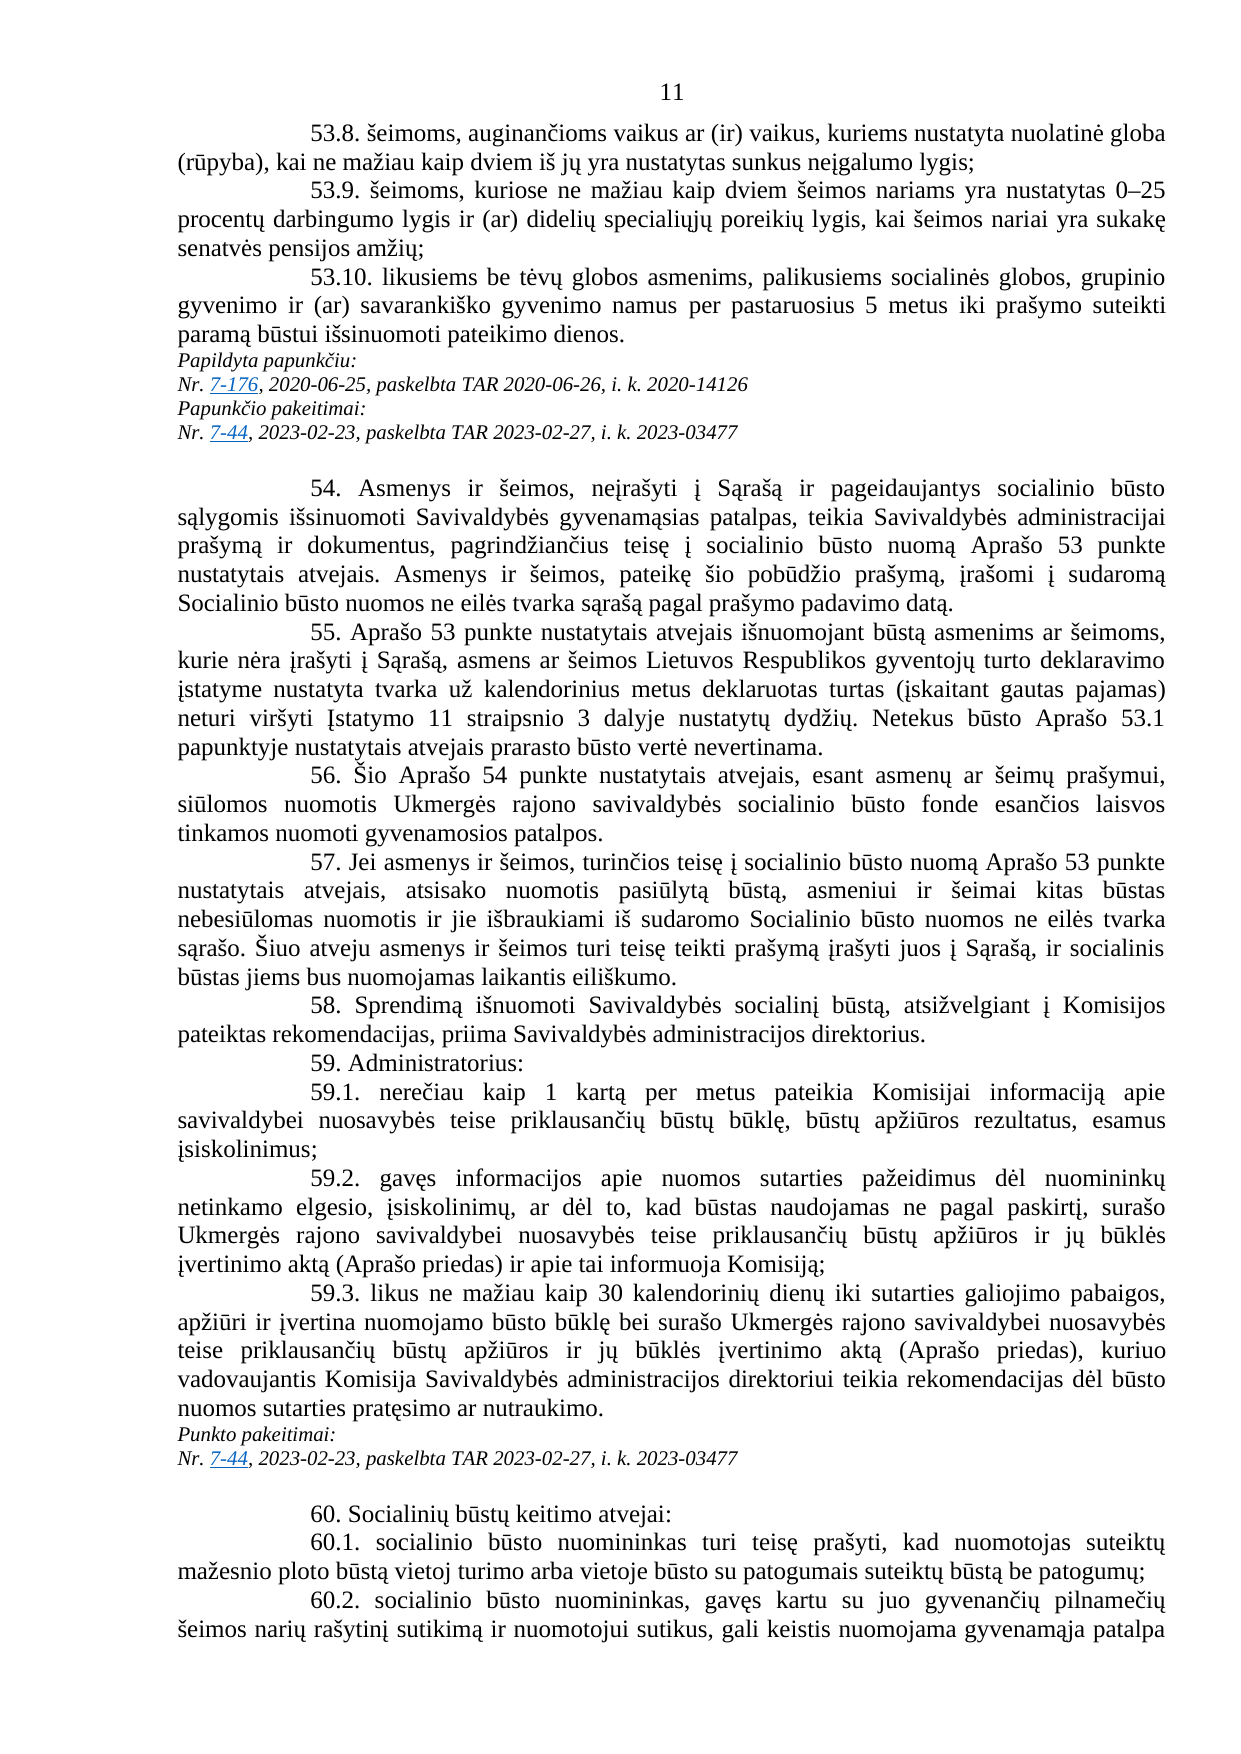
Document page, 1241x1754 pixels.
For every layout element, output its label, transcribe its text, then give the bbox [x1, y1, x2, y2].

text 56. Šio Aprašo 54 punkte nustatytais atvejais, esant asmenų ar šeimų prašymui, siūlomos nuomotis Ukmergės rajono savivaldybės socialinio būsto fonde esančios laisvos tinkamos nuomoti gyvenamosios patalpos. [177, 761, 1167, 847]
text 59.1. nerečiau kaip 1 kartą per metus pateikia Komisijai informaciją apie savivaldybei nuosavybės teise priklausančių būstų būklę, būstų apžiūros rezultatus, esamus įsiskolinimus; [177, 1077, 1167, 1163]
text 58. Sprendimą išnuomoti Savivaldybės socialinį būstą, atsižvelgiant į Komisijos pateiktas rekomendacijas, priima Savivaldybės administracijos direktorius. [177, 991, 1167, 1048]
text 59.3. likus ne mažiau kaip 30 kalendorinių dienų iki sutarties galiojimo pabaigos, apžiūri ir įvertina nuomojamo būsto būklę bei surašo Ukmergės rajono savivaldybei nuosavybės teise priklausančių būstų apžiūros ir jų būklės įvertinimo aktą (Aprašo priedas), kuriuo vadovaujantis Komisija Savivaldybės administracijos direktoriui teikia rekomendacijas dėl būsto nuomos sutarties pratęsimo ar nutraukimo. [177, 1278, 1167, 1422]
text 54. Asmenys ir šeimos, neįrašyti į Sąrašą ir pageidaujantys socialinio būsto sąlygomis išsinuomoti Savivaldybės gyvenamąsias patalpas, teikia Savivaldybės administracijai prašymą ir dokumentus, pagrindžiančius teisę į socialinio būsto nuomą Aprašo 53 punkte nustatytais atvejais. Asmenys ir šeimos, pateikę šio pobūdžio prašymą, įrašomi į sudaromą Socialinio būsto nuomos ne eilės tvarka sąrašą pagal prašymo padavimo datą. [177, 473, 1167, 617]
text Nr. 7-44, 2023-02-23, paskelbta TAR 2023-02-27, i. k. 2023-03477 [177, 1446, 1167, 1470]
text Papildyta papunkčiu: [177, 348, 1167, 372]
text 60. Socialinių būstų keitimo atvejai: [177, 1499, 1167, 1527]
text Nr. 7-44, 2023-02-23, paskelbta TAR 2023-02-27, i. k. 2023-03477 [177, 420, 1167, 444]
text 60.2. socialinio būsto nuomininkas, gavęs kartu su juo gyvenančių pilnamečių šeimos narių rašytinį sutikimą ir nuomotojui sutikus, gali keistis nuomojama gyvenamąja patalpa [177, 1585, 1167, 1642]
text 53.10. likusiems be tėvų globos asmenims, palikusiems socialinės globos, grupinio gyvenimo ir (ar) savarankiško gyvenimo namus per pastaruosius 5 metus iki prašymo suteikti paramą būstui išsinuomoti pateikimo dienos. [177, 262, 1167, 348]
text Nr. 7-176, 2020-06-25, paskelbta TAR 2020-06-26, i. k. 2020-14126 [177, 372, 1167, 396]
text Punkto pakeitimai: [177, 1422, 1167, 1446]
text 53.9. šeimoms, kuriose ne mažiau kaip dviem šeimos nariams yra nustatytas 0–25 procentų darbingumo lygis ir (ar) didelių specialiųjų poreikių lygis, kai šeimos nariai yra sukakę senatvės pensijos amžių; [177, 176, 1167, 262]
text 59.2. gavęs informacijos apie nuomos sutarties pažeidimus dėl nuomininkų netinkamo elgesio, įsiskolinimų, ar dėl to, kad būstas naudojamas ne pagal paskirtį, surašo Ukmergės rajono savivaldybei nuosavybės teise priklausančių būstų apžiūros ir jų būklės įvertinimo aktą (Aprašo priedas) ir apie tai informuoja Komisiją; [177, 1163, 1167, 1278]
text 57. Jei asmenys ir šeimos, turinčios teisę į socialinio būsto nuomą Aprašo 53 punkte nustatytais atvejais, atsisako nuomotis pasiūlytą būstą, asmeniui ir šeimai kitas būstas nebesiūlomas nuomotis ir jie išbraukiami iš sudaromo Socialinio būsto nuomos ne eilės tvarka sąrašo. Šiuo atveju asmenys ir šeimos turi teisę teikti prašymą įrašyti juos į Sąrašą, ir socialinis būstas jiems bus nuomojamas laikantis eiliškumo. [177, 847, 1167, 991]
text 59. Administratorius: [177, 1048, 1167, 1077]
text 53.8. šeimoms, auginančioms vaikus ar (ir) vaikus, kuriems nustatyta nuolatinė globa (rūpyba), kai ne mažiau kaip dviem iš jų yra nustatytas sunkus neįgalumo lygis; [177, 118, 1167, 176]
text Papunkčio pakeitimai: [177, 396, 1167, 420]
text 55. Aprašo 53 punkte nustatytais atvejais išnuomojant būstą asmenims ar šeimoms, kurie nėra įrašyti į Sąrašą, asmens ar šeimos Lietuvos Respublikos gyventojų turto deklaravimo įstatyme nustatyta tvarka už kalendorinius metus deklaruotas turtas (įskaitant gautas pajamas) neturi viršyti Įstatymo 11 straipsnio 3 dalyje nustatytų dydžių. Netekus būsto Aprašo 53.1 papunktyje nustatytais atvejais prarasto būsto vertė nevertinama. [177, 617, 1167, 761]
text 60.1. socialinio būsto nuomininkas turi teisę prašyti, kad nuomotojas suteiktų mažesnio ploto būstą vietoj turimo arba vietoje būsto su patogumais suteiktų būstą be patogumų; [177, 1527, 1167, 1585]
